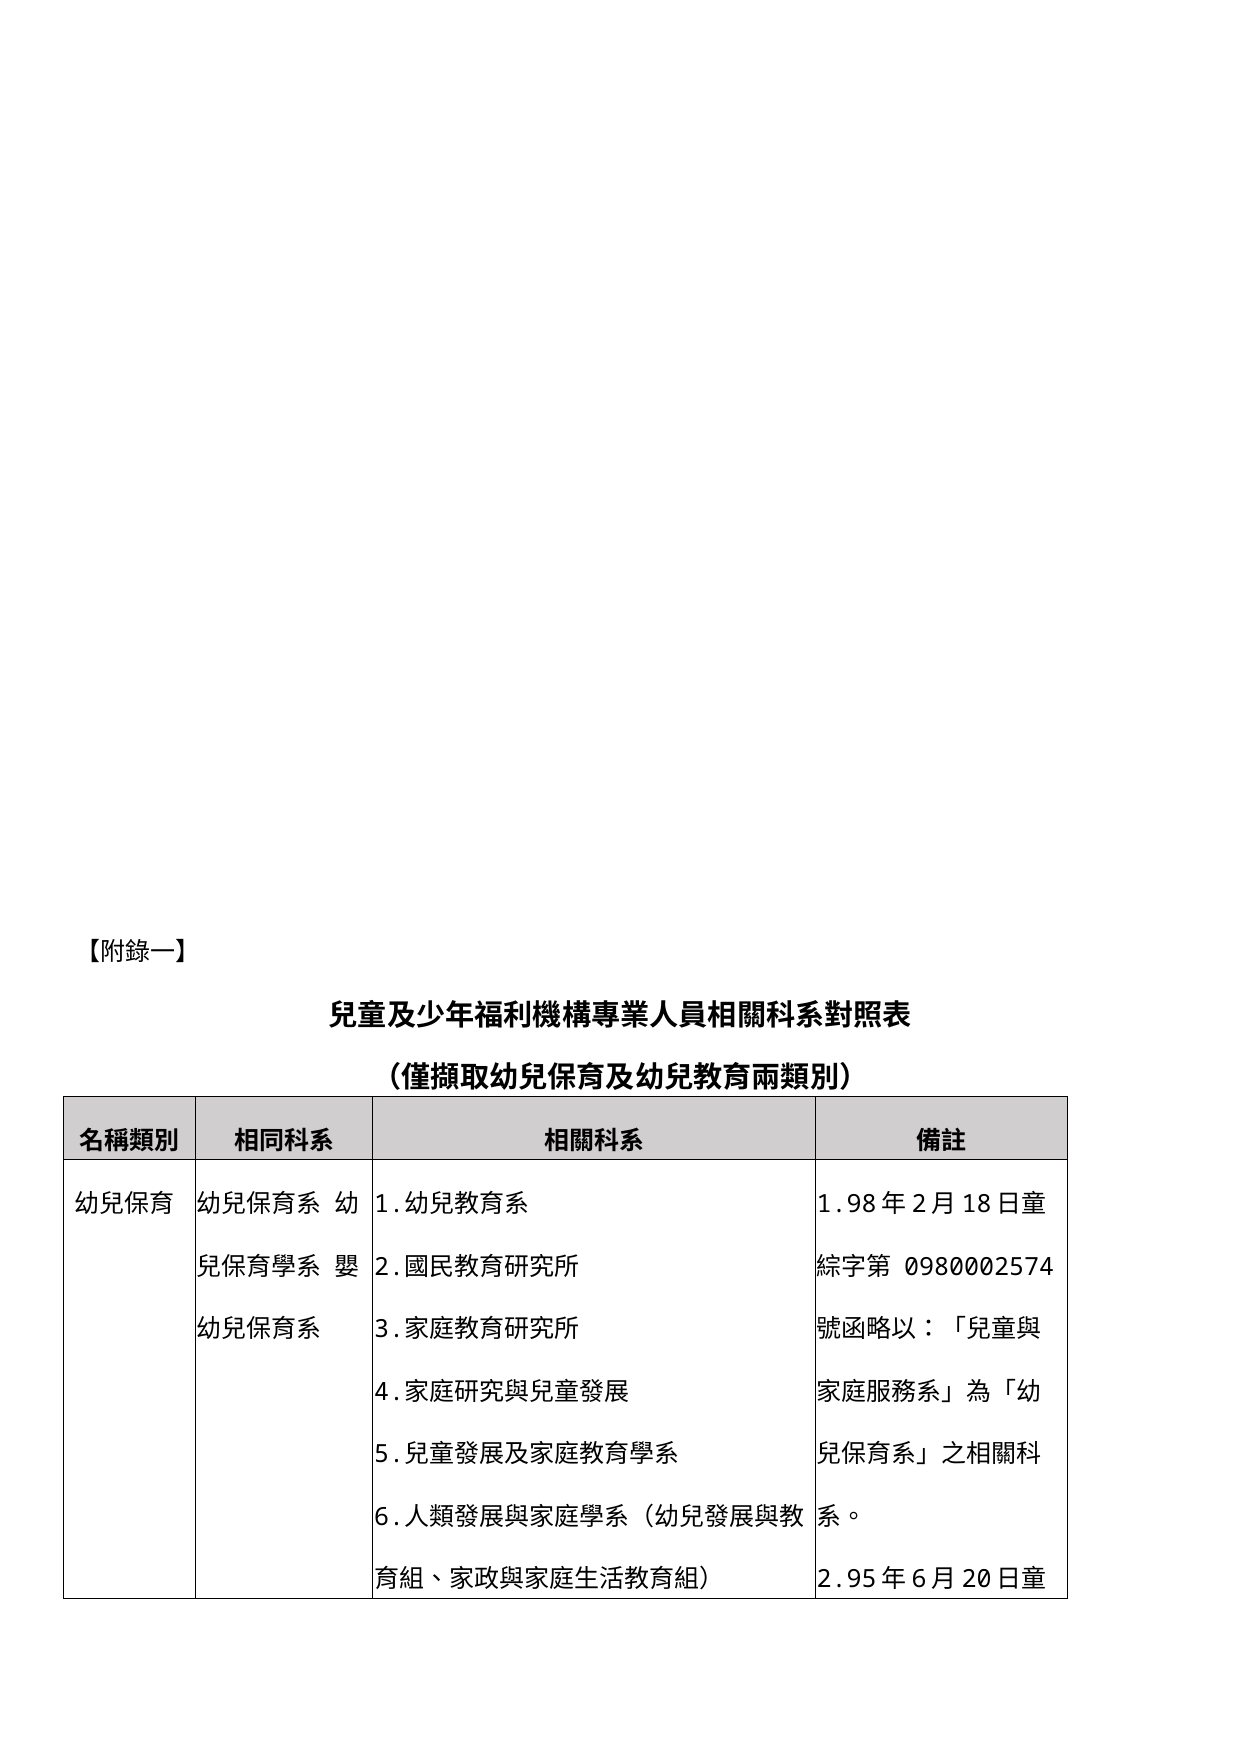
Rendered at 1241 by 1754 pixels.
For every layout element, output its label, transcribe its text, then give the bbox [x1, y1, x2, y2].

table_cell 幼兒保育系 幼兒保育學系 嬰幼兒保育系 [196, 1160, 372, 1598]
text 【附錄一】 [75, 908, 1165, 971]
table_header 相同科系 [196, 1097, 372, 1159]
table_cell 1.98年2月18日童綜字第 0980002574 號函略以：「兒童與家庭服務系」為「幼兒保育系」之相關科系。 2.95年6月20日童 [816, 1160, 1067, 1598]
text （僅擷取幼兒保育及幼兒教育兩類別） [75, 1033, 1165, 1096]
table_header 備註 [816, 1097, 1067, 1159]
table_header 相關科系 [373, 1097, 815, 1159]
table_cell 1.幼兒教育系 2.國民教育研究所 3.家庭教育研究所 4.家庭研究與兒童發展 5.兒童發展及家庭教育學系 6.人類發展與家庭學系（幼兒發展與教 育組、家政與家庭生活教育組） [373, 1160, 815, 1598]
table_cell 幼兒保育 [64, 1160, 195, 1598]
text 兒童及少年福利機構專業人員相關科系對照表 [75, 971, 1165, 1033]
table_header 名稱類別 [64, 1097, 195, 1159]
